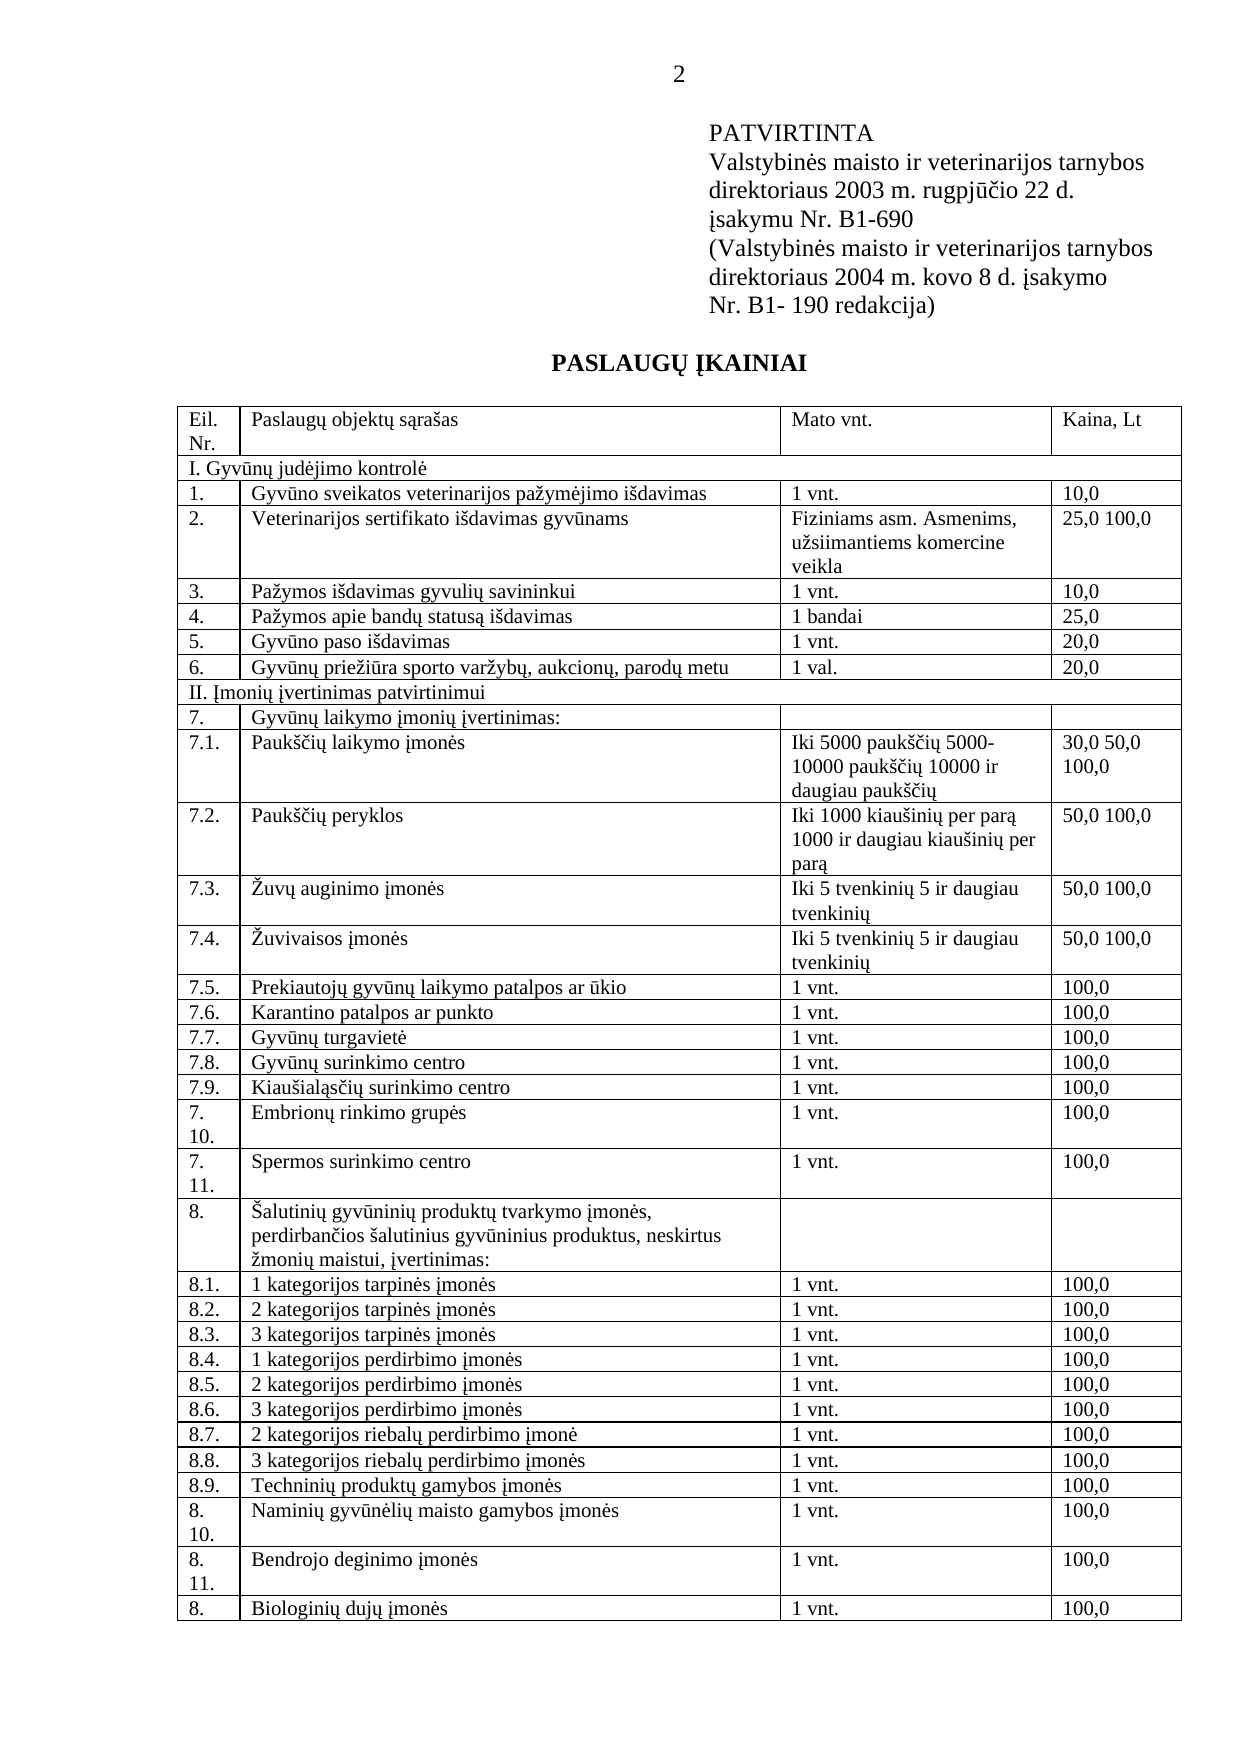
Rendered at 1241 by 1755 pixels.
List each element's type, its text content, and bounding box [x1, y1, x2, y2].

table_cell Prekiautojų gyvūnų laikymo patalpos ar ūkio [241, 975, 780, 999]
table_cell 4. [178, 604, 239, 628]
table_header Paslaugų objektų sąrašas [241, 407, 780, 455]
table_cell 1 vnt. [781, 1322, 1051, 1346]
table_cell 7.3. [178, 876, 239, 924]
table_cell Gyvūnų priežiūra sporto varžybų, aukcionų, parodų metu [241, 655, 780, 679]
table_cell Biologinių dujų įmonės [241, 1596, 780, 1620]
table_cell Gyvūno paso išdavimas [241, 630, 780, 653]
table_cell 2 kategorijos riebalų perdirbimo įmonė [241, 1423, 780, 1446]
table_cell 1 vnt. [781, 1397, 1051, 1421]
table_cell 100,0 [1052, 1149, 1181, 1197]
table_cell 3 kategorijos tarpinės įmonės [241, 1322, 780, 1346]
table_cell 8.7. [178, 1423, 239, 1446]
table_cell 100,0 [1052, 1473, 1181, 1497]
table_cell 7.7. [178, 1025, 239, 1049]
table_cell 7.1. [178, 730, 239, 802]
table_cell 1 vnt. [781, 630, 1051, 653]
table_cell 1 val. [781, 655, 1051, 679]
table_cell Šalutinių gyvūninių produktų tvarkymo įmonės, perdirbančios šalutinius gyvūninius produktus, neskirtus žmonių maistui, įvertinimas: [241, 1199, 780, 1271]
table_cell [781, 705, 1051, 729]
table_cell Gyvūnų surinkimo centro [241, 1050, 780, 1074]
table_cell 25,0 100,0 [1052, 506, 1181, 578]
table_cell Iki 5 tvenkinių 5 ir daugiau tvenkinių [781, 926, 1051, 974]
table_cell 100,0 [1052, 1050, 1181, 1074]
table_cell 8.8. [178, 1448, 239, 1472]
table_cell Pažymos išdavimas gyvulių savininkui [241, 579, 780, 603]
table_cell 2 kategorijos tarpinės įmonės [241, 1297, 780, 1321]
text direktoriaus 2004 m. kovo 8 d. įsakymo [177, 262, 1181, 291]
table_cell 100,0 [1052, 1423, 1181, 1446]
table_cell 7.9. [178, 1075, 239, 1099]
table_cell 1 kategorijos tarpinės įmonės [241, 1272, 780, 1296]
table_cell 1 vnt. [781, 1075, 1051, 1099]
table_header Mato vnt. [781, 407, 1051, 455]
table_cell Iki 5000 paukščių 5000-10000 paukščių 10000 ir daugiau paukščių [781, 730, 1051, 802]
table_cell 25,0 [1052, 604, 1181, 628]
table_cell 2. [178, 506, 239, 578]
table_cell I. Gyvūnų judėjimo kontrolė [178, 456, 1181, 480]
table_cell 8. 11. [178, 1547, 239, 1595]
table_cell 1 vnt. [781, 1272, 1051, 1296]
table_cell 1 vnt. [781, 1100, 1051, 1148]
table_cell 1 vnt. [781, 975, 1051, 999]
table_cell 7.2. [178, 803, 239, 875]
table_cell 100,0 [1052, 1448, 1181, 1472]
table_cell 8. [178, 1596, 239, 1620]
table_cell [781, 1199, 1051, 1271]
table_cell [1052, 705, 1181, 729]
text PATVIRTINTA [709, 118, 1181, 147]
table_cell Karantino patalpos ar punkto [241, 1000, 780, 1024]
table_cell 100,0 [1052, 1322, 1181, 1346]
table_cell 5. [178, 630, 239, 653]
table_cell 20,0 [1052, 630, 1181, 653]
table_cell Veterinarijos sertifikato išdavimas gyvūnams [241, 506, 780, 578]
table_cell 100,0 [1052, 1347, 1181, 1371]
table_cell 7.4. [178, 926, 239, 974]
table_cell 10,0 [1052, 579, 1181, 603]
table_cell 7. 10. [178, 1100, 239, 1148]
table_cell 100,0 [1052, 1397, 1181, 1421]
table_cell Bendrojo deginimo įmonės [241, 1547, 780, 1595]
table_cell Techninių produktų gamybos įmonės [241, 1473, 780, 1497]
table_cell 8. [178, 1199, 239, 1271]
table_cell II. Įmonių įvertinimas patvirtinimui [178, 680, 1181, 704]
text Nr. B1- 190 redakcija) [177, 291, 1181, 319]
table_cell 1 vnt. [781, 1423, 1051, 1446]
table_cell 8.6. [178, 1397, 239, 1421]
table_cell 6. [178, 655, 239, 679]
table_cell 7. 11. [178, 1149, 239, 1197]
table_cell 100,0 [1052, 1596, 1181, 1620]
table_cell Gyvūnų laikymo įmonių įvertinimas: [241, 705, 780, 729]
table_cell 2 kategorijos perdirbimo įmonės [241, 1372, 780, 1396]
text įsakymu Nr. B1-690 [177, 204, 1181, 233]
table_cell 8.2. [178, 1297, 239, 1321]
table_cell 30,0 50,0 100,0 [1052, 730, 1181, 802]
table_cell 1 vnt. [781, 1596, 1051, 1620]
table_cell Naminių gyvūnėlių maisto gamybos įmonės [241, 1498, 780, 1546]
table_cell [1052, 1199, 1181, 1271]
text PASLAUGŲ ĮKAINIAI [177, 348, 1181, 377]
table_cell 8.5. [178, 1372, 239, 1396]
table_cell Embrionų rinkimo grupės [241, 1100, 780, 1148]
table_cell Iki 1000 kiaušinių per parą 1000 ir daugiau kiaušinių per parą [781, 803, 1051, 875]
table_cell 1 vnt. [781, 1000, 1051, 1024]
text Valstybinės maisto ir veterinarijos tarnybos [177, 147, 1181, 176]
table_cell 100,0 [1052, 1272, 1181, 1296]
table_cell 100,0 [1052, 1000, 1181, 1024]
table_cell 1 vnt. [781, 1473, 1051, 1497]
table_cell 1 vnt. [781, 1297, 1051, 1321]
table_cell 50,0 100,0 [1052, 876, 1181, 924]
table_cell Fiziniams asm. Asmenims, užsiimantiems komercine veikla [781, 506, 1051, 578]
table_cell 1 vnt. [781, 1547, 1051, 1595]
table_cell Iki 5 tvenkinių 5 ir daugiau tvenkinių [781, 876, 1051, 924]
table_cell Gyvūno sveikatos veterinarijos pažymėjimo išdavimas [241, 481, 780, 505]
table_cell 3. [178, 579, 239, 603]
table_cell 8.3. [178, 1322, 239, 1346]
table_cell Paukščių peryklos [241, 803, 780, 875]
table_cell 100,0 [1052, 1025, 1181, 1049]
table_cell 20,0 [1052, 655, 1181, 679]
table_cell Paukščių laikymo įmonės [241, 730, 780, 802]
table_cell 1 vnt. [781, 1347, 1051, 1371]
table_header Kaina, Lt [1052, 407, 1181, 455]
table_cell 1. [178, 481, 239, 505]
table_cell 1 vnt. [781, 1372, 1051, 1396]
table_cell Žuvų auginimo įmonės [241, 876, 780, 924]
table_cell 1 vnt. [781, 1448, 1051, 1472]
table_cell 8.1. [178, 1272, 239, 1296]
table_cell 1 vnt. [781, 1050, 1051, 1074]
table_cell 1 kategorijos perdirbimo įmonės [241, 1347, 780, 1371]
table_cell 1 bandai [781, 604, 1051, 628]
table_cell Žuvivaisos įmonės [241, 926, 780, 974]
table_cell 100,0 [1052, 1372, 1181, 1396]
table_cell 3 kategorijos riebalų perdirbimo įmonės [241, 1448, 780, 1472]
table_cell Gyvūnų turgavietė [241, 1025, 780, 1049]
table_cell 7.8. [178, 1050, 239, 1074]
table_cell 100,0 [1052, 1297, 1181, 1321]
table_cell Spermos surinkimo centro [241, 1149, 780, 1197]
table_cell 10,0 [1052, 481, 1181, 505]
table_cell 8.4. [178, 1347, 239, 1371]
table_cell 100,0 [1052, 1075, 1181, 1099]
table_cell 8.9. [178, 1473, 239, 1497]
table_cell 7.5. [178, 975, 239, 999]
table_cell 1 vnt. [781, 1025, 1051, 1049]
table_cell 1 vnt. [781, 481, 1051, 505]
table_cell 1 vnt. [781, 579, 1051, 603]
table_cell 50,0 100,0 [1052, 803, 1181, 875]
table_cell 100,0 [1052, 975, 1181, 999]
table_cell Kiaušialąsčių surinkimo centro [241, 1075, 780, 1099]
table_cell 50,0 100,0 [1052, 926, 1181, 974]
table_cell 3 kategorijos perdirbimo įmonės [241, 1397, 780, 1421]
table_cell 1 vnt. [781, 1149, 1051, 1197]
table_cell 7. [178, 705, 239, 729]
table_cell 7.6. [178, 1000, 239, 1024]
table_cell 100,0 [1052, 1547, 1181, 1595]
text (Valstybinės maisto ir veterinarijos tarnybos [177, 233, 1181, 262]
table_header Eil. Nr. [178, 407, 239, 455]
table_cell 100,0 [1052, 1100, 1181, 1148]
table_cell 100,0 [1052, 1498, 1181, 1546]
table_cell Pažymos apie bandų statusą išdavimas [241, 604, 780, 628]
table_cell 1 vnt. [781, 1498, 1051, 1546]
table_cell 8. 10. [178, 1498, 239, 1546]
text direktoriaus 2003 m. rugpjūčio 22 d. [177, 176, 1181, 204]
